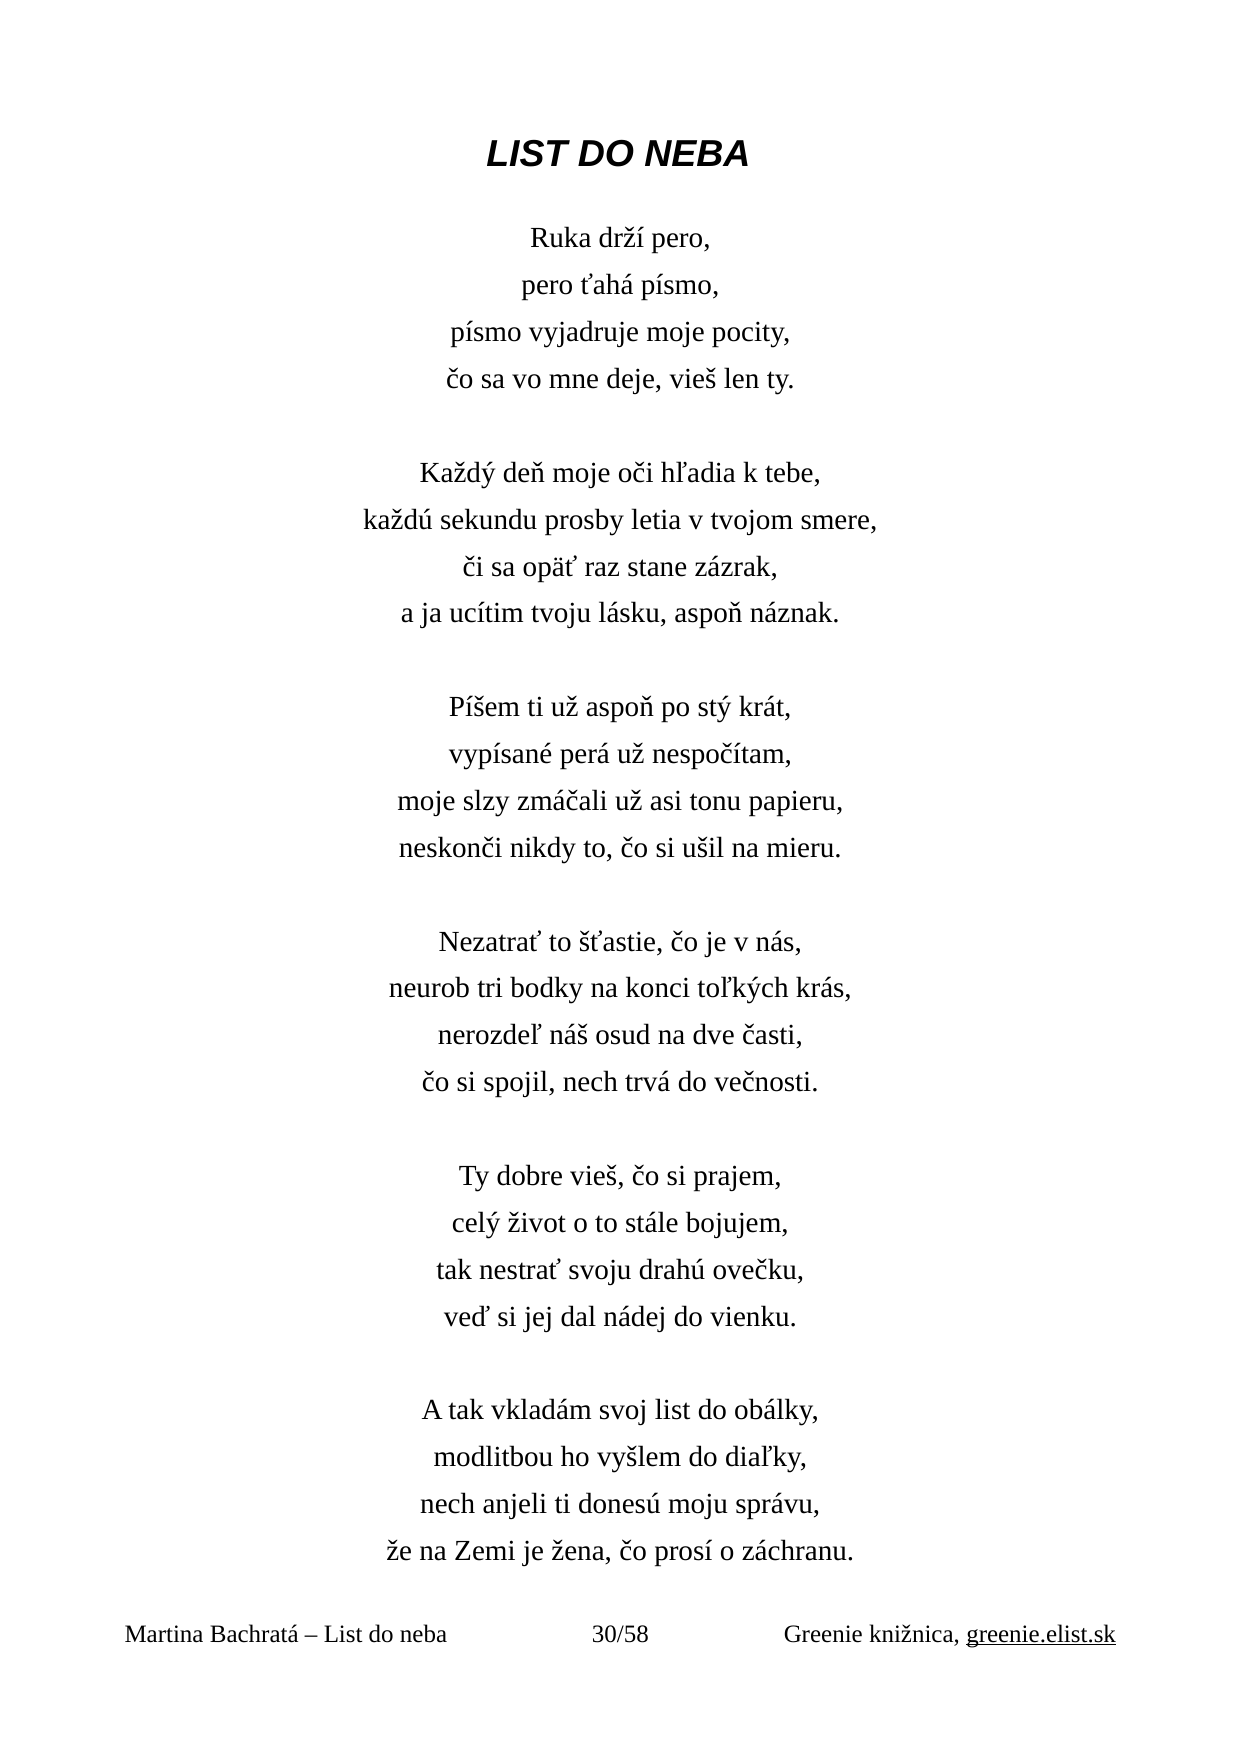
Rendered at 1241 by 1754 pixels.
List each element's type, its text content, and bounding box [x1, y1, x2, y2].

text nech anjeli ti donesú moju správu, [106, 1486, 1134, 1520]
text čo si spojil, nech trvá do večnosti. [106, 1064, 1134, 1098]
text každú sekundu prosby letia v tvojom smere, [106, 502, 1134, 535]
text či sa opäť raz stane zázrak, [106, 549, 1134, 582]
text nerozdeľ náš osud na dve časti, [106, 1017, 1134, 1051]
text čo sa vo mne deje, vieš len ty. [106, 361, 1134, 395]
text vypísané perá už nespočítam, [106, 736, 1134, 770]
text tak nestrať svoju drahú ovečku, [106, 1252, 1134, 1285]
text Nezatrať to šťastie, čo je v nás, [106, 924, 1134, 957]
text neskonči nikdy to, čo si ušil na mieru. [106, 830, 1134, 863]
text a ja ucítim tvoju lásku, aspoň náznak. [106, 596, 1134, 629]
text písmo vyjadruje moje pocity, [106, 314, 1134, 348]
subtitle LIST DO NEBA [106, 131, 1134, 174]
text neurob tri bodky na konci toľkých krás, [106, 971, 1134, 1004]
text celý život o to stále bojujem, [106, 1205, 1134, 1238]
text modlitbou ho vyšlem do diaľky, [106, 1439, 1134, 1473]
text pero ťahá písmo, [106, 267, 1134, 301]
text že na Zemi je žena, čo prosí o záchranu. [106, 1533, 1134, 1567]
text veď si jej dal nádej do vienku. [106, 1299, 1134, 1332]
text moje slzy zmáčali už asi tonu papieru, [106, 783, 1134, 817]
text Píšem ti už aspoň po stý krát, [106, 689, 1134, 723]
text Každý deň moje oči hľadia k tebe, [106, 455, 1134, 488]
text A tak vkladám svoj list do obálky, [106, 1392, 1134, 1426]
text Ty dobre vieš, čo si prajem, [106, 1158, 1134, 1192]
text Ruka drží pero, [106, 221, 1134, 254]
